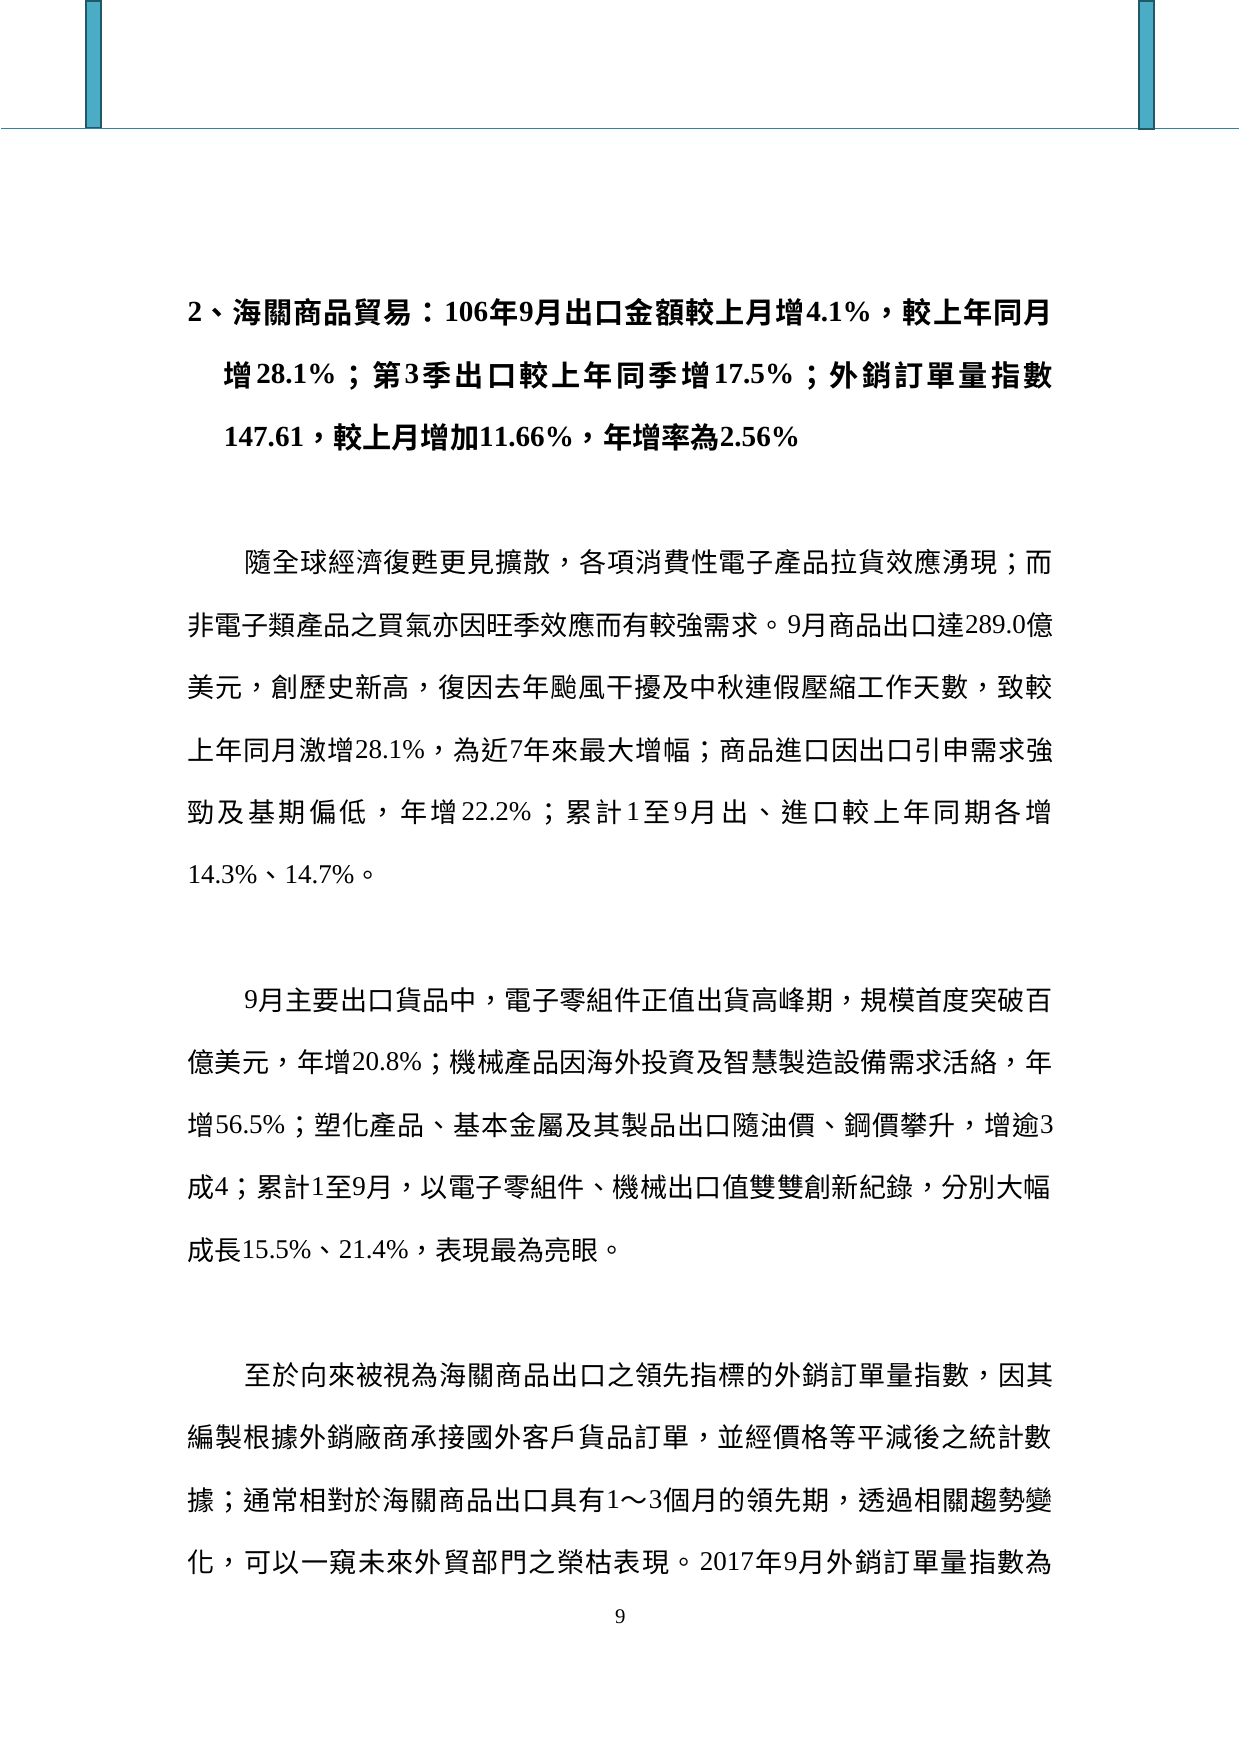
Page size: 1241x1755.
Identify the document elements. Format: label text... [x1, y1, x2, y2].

text 2、海關商品貿易：106年9月出口金額較上月增4.1%，較上年同月增28.1%；第3季出口較上年同季增17.5%；外銷訂單量指數147.61，較上月增加11.66%，年增率為2.56% [187, 269, 1053, 457]
text 隨全球經濟復甦更見擴散，各項消費性電子產品拉貨效應湧現；而非電子類產品之買氣亦因旺季效應而有較強需求。9月商品出口達289.0億美元，創歷史新高，復因去年颱風干擾及中秋連假壓縮工作天數，致較上年同月激增28.1%，為近7年來最大增幅；商品進口因出口引申需求強勁及基期偏低，年增22.2%；累計1至9月出、進口較上年同期各增14.3%、14.7%。 [187, 519, 1053, 894]
text 9月主要出口貨品中，電子零組件正值出貨高峰期，規模首度突破百億美元，年增20.8%；機械產品因海外投資及智慧製造設備需求活絡，年增56.5%；塑化產品、基本金屬及其製品出口隨油價、鋼價攀升，增逾3成4；累計1至9月，以電子零組件、機械出口值雙雙創新紀錄，分別大幅成長15.5%、21.4%，表現最為亮眼。 [187, 957, 1053, 1269]
text 至於向來被視為海關商品出口之領先指標的外銷訂單量指數，因其編製根據外銷廠商承接國外客戶貨品訂單，並經價格等平減後之統計數據；通常相對於海關商品出口具有1～3個月的領先期，透過相關趨勢變化，可以一窺未來外貿部門之榮枯表現。2017年9月外銷訂單量指數為 [187, 1332, 1053, 1582]
